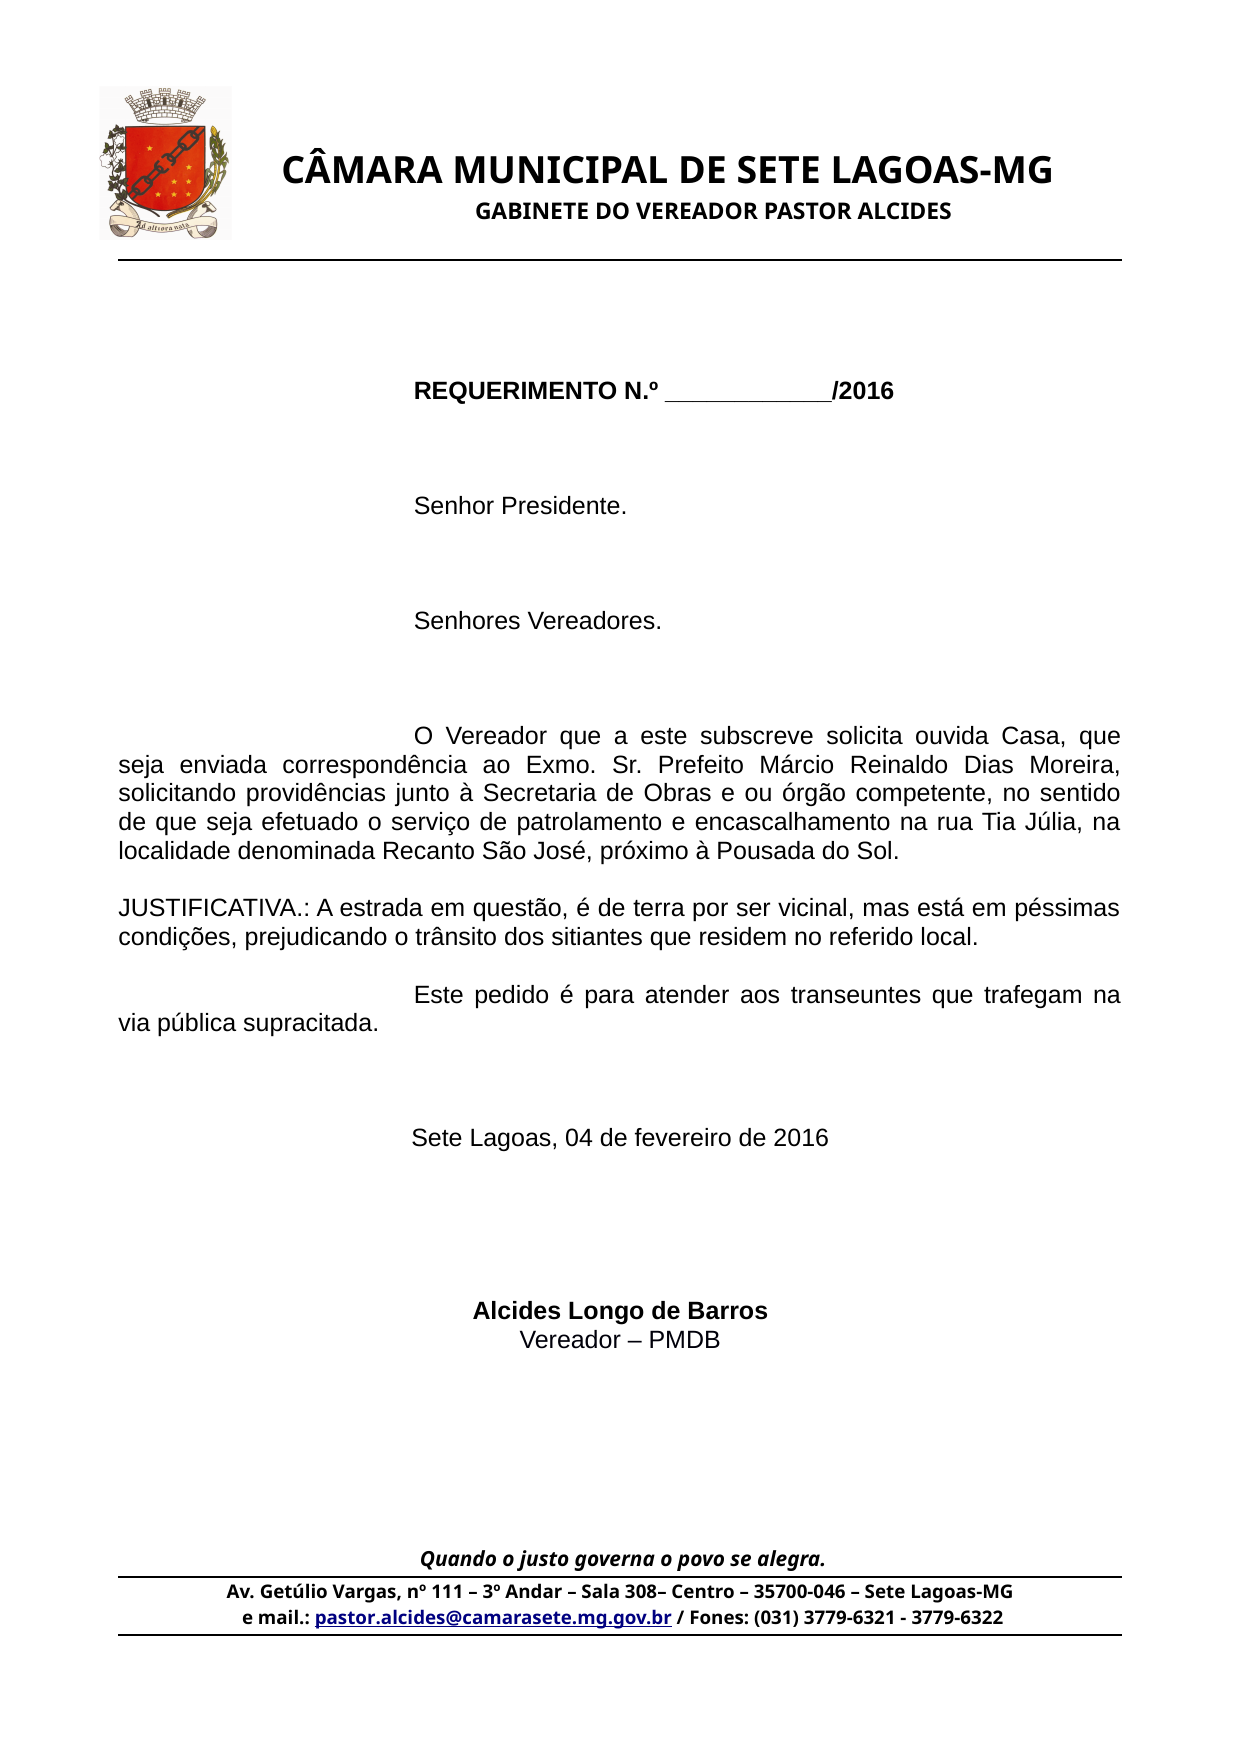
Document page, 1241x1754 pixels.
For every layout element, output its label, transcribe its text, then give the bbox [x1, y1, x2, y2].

text JUSTIFICATIVA.: A estrada em questão, é de terra por ser vicinal, mas está em péssimas condições, prejudicando o trânsito dos sitiantes que residem no referido local. [118, 893, 1122, 951]
picture [99, 86, 232, 240]
text REQUERIMENTO N.º ____________/2016 [118, 376, 1122, 404]
text Senhores Vereadores. [118, 606, 1122, 634]
text CÂMARA MUNICIPAL DE SETE LAGOAS-MG [232, 144, 1122, 195]
text Alcides Longo de Barros [118, 1296, 1122, 1324]
text GABINETE DO VEREADOR PASTOR ALCIDES [232, 195, 1122, 226]
text Este pedido é para atender aos transeuntes que trafegam na via pública supracitada. [118, 979, 1122, 1037]
text Sete Lagoas, 04 de fevereiro de 2016 [118, 1123, 1122, 1152]
text Vereador – PMDB [118, 1324, 1122, 1353]
text Senhor Presidente. [118, 491, 1122, 519]
text O Vereador que a este subscreve solicita ouvida Casa, que seja enviada correspondência ao Exmo. Sr. Prefeito Márcio Reinaldo Dias Moreira, solicitando providências junto à Secretaria de Obras e ou órgão competente, no sentido de que seja efetuado o serviço de patrolamento e encascalhamento na rua Tia Júlia, na localidade denominada Recanto São José, próximo à Pousada do Sol. [118, 721, 1122, 864]
